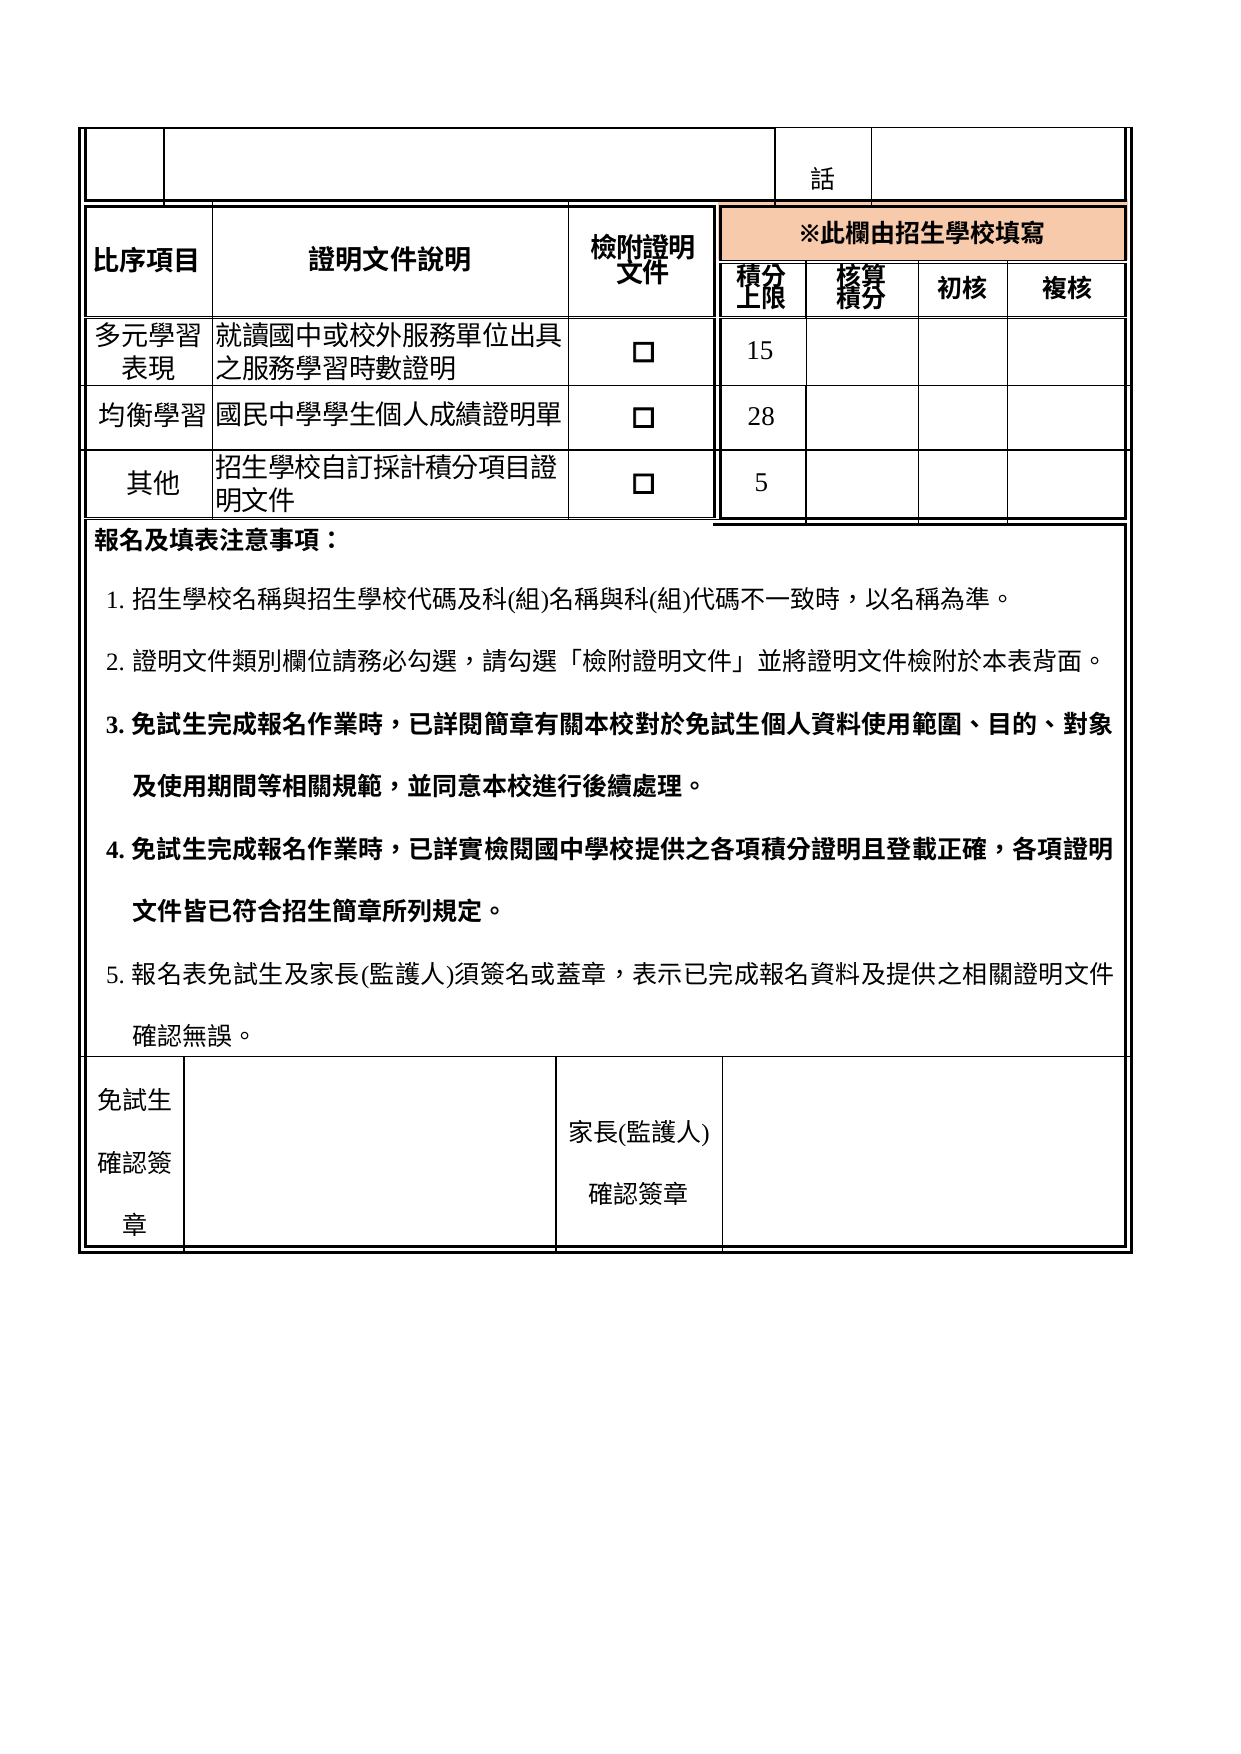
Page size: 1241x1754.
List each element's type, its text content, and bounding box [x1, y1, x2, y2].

table_cell 28 [722, 386, 805, 449]
table_cell 招生學校自訂採計積分項目證明文件 [213, 451, 568, 517]
table_cell 就讀國中或校外服務單位出具之服務學習時數證明 [213, 319, 568, 385]
table_cell 其他 [87, 451, 212, 517]
table_cell [807, 451, 918, 517]
table_cell 5 [722, 451, 805, 517]
table_cell 檢附證明 文件 [569, 202, 718, 316]
table_cell 核算 積分 [807, 264, 918, 316]
table_cell [919, 386, 1007, 449]
table_cell ※此欄由招生學校填寫 [872, 199, 1128, 260]
table_cell [723, 1057, 1124, 1245]
table_cell 比序項目 [87, 208, 212, 316]
table_cell [1008, 386, 1124, 449]
table_cell 多元學習 表現 [87, 319, 212, 385]
table_cell 報名及填表注意事項： 招生學校名稱與招生學校代碼及科(組)名稱與科(組)代碼不一致時，以名稱為準。 證明文件類別欄位請務必勾選，請勾選「檢附證明文件」並將證明文件檢附於本表背面。 免試生完成報名作業時，已詳閱簡章有關本校對於免試生個人資料使用範圍、目的、對象及使用期間等相關規範，並同意本校進行後續處理。 免試生完成報名作業時，已詳實檢閱國中學校提供之各項積分證明且登載正確，各項證明文件皆已符合招生簡章所列規定。 報名表免試生及家長(監護人)須簽名或蓋章，表示已完成報名資料及提供之相關證明文件確認無誤。 [87, 520, 1124, 1056]
table_cell [919, 319, 1007, 385]
table_cell [185, 1057, 555, 1245]
table_cell [1008, 451, 1124, 517]
table_cell  [569, 451, 713, 517]
table_cell [87, 129, 163, 199]
table_cell 報名及填表注意事項： 招生學校名稱與招生學校代碼及科(組)名稱與科(組)代碼不一致時，以名稱為準。 證明文件類別欄位請務必勾選，請勾選「檢附證明文件」並將證明文件檢附於本表背面。 免試生完成報名作業時，已詳閱簡章有關本校對於免試生個人資料使用範圍、目的、對象及使用期間等相關規範，並同意本校進行後續處理。 免試生完成報名作業時，已詳實檢閱國中學校提供之各項積分證明且登載正確，各項證明文件皆已符合招生簡章所列規定。 報名表免試生及家長(監護人)須簽名或蓋章，表示已完成報名資料及提供之相關證明文件確認無誤。 [1008, 517, 1128, 1056]
table_cell 均衡學習 [87, 386, 212, 449]
table_cell [1008, 319, 1124, 385]
table_cell ※此欄由招生學校填寫 [718, 202, 774, 260]
table_cell 15 [722, 319, 806, 385]
table_cell 積分 上限 [722, 264, 805, 316]
table_cell [165, 129, 774, 199]
table_cell 比序項目 [83, 199, 163, 316]
table_cell 話 [776, 128, 871, 199]
table_cell 證明文件說明 [213, 208, 568, 316]
table_cell 國民中學學生個人成績證明單 [213, 386, 568, 449]
table_cell [807, 386, 918, 449]
table_cell  [569, 319, 713, 385]
table_cell 免試生 確認簽章 [87, 1057, 183, 1245]
table_cell ※此欄由招生學校填寫 [722, 208, 1124, 260]
table_cell [872, 128, 1124, 199]
table_cell  [569, 386, 713, 449]
table_cell 初核 [919, 264, 1007, 316]
table_cell 家長(監護人) 確認簽章 [557, 1057, 722, 1245]
table_cell [807, 319, 918, 385]
table_cell 複核 [1008, 264, 1124, 316]
table_cell [919, 451, 1007, 517]
